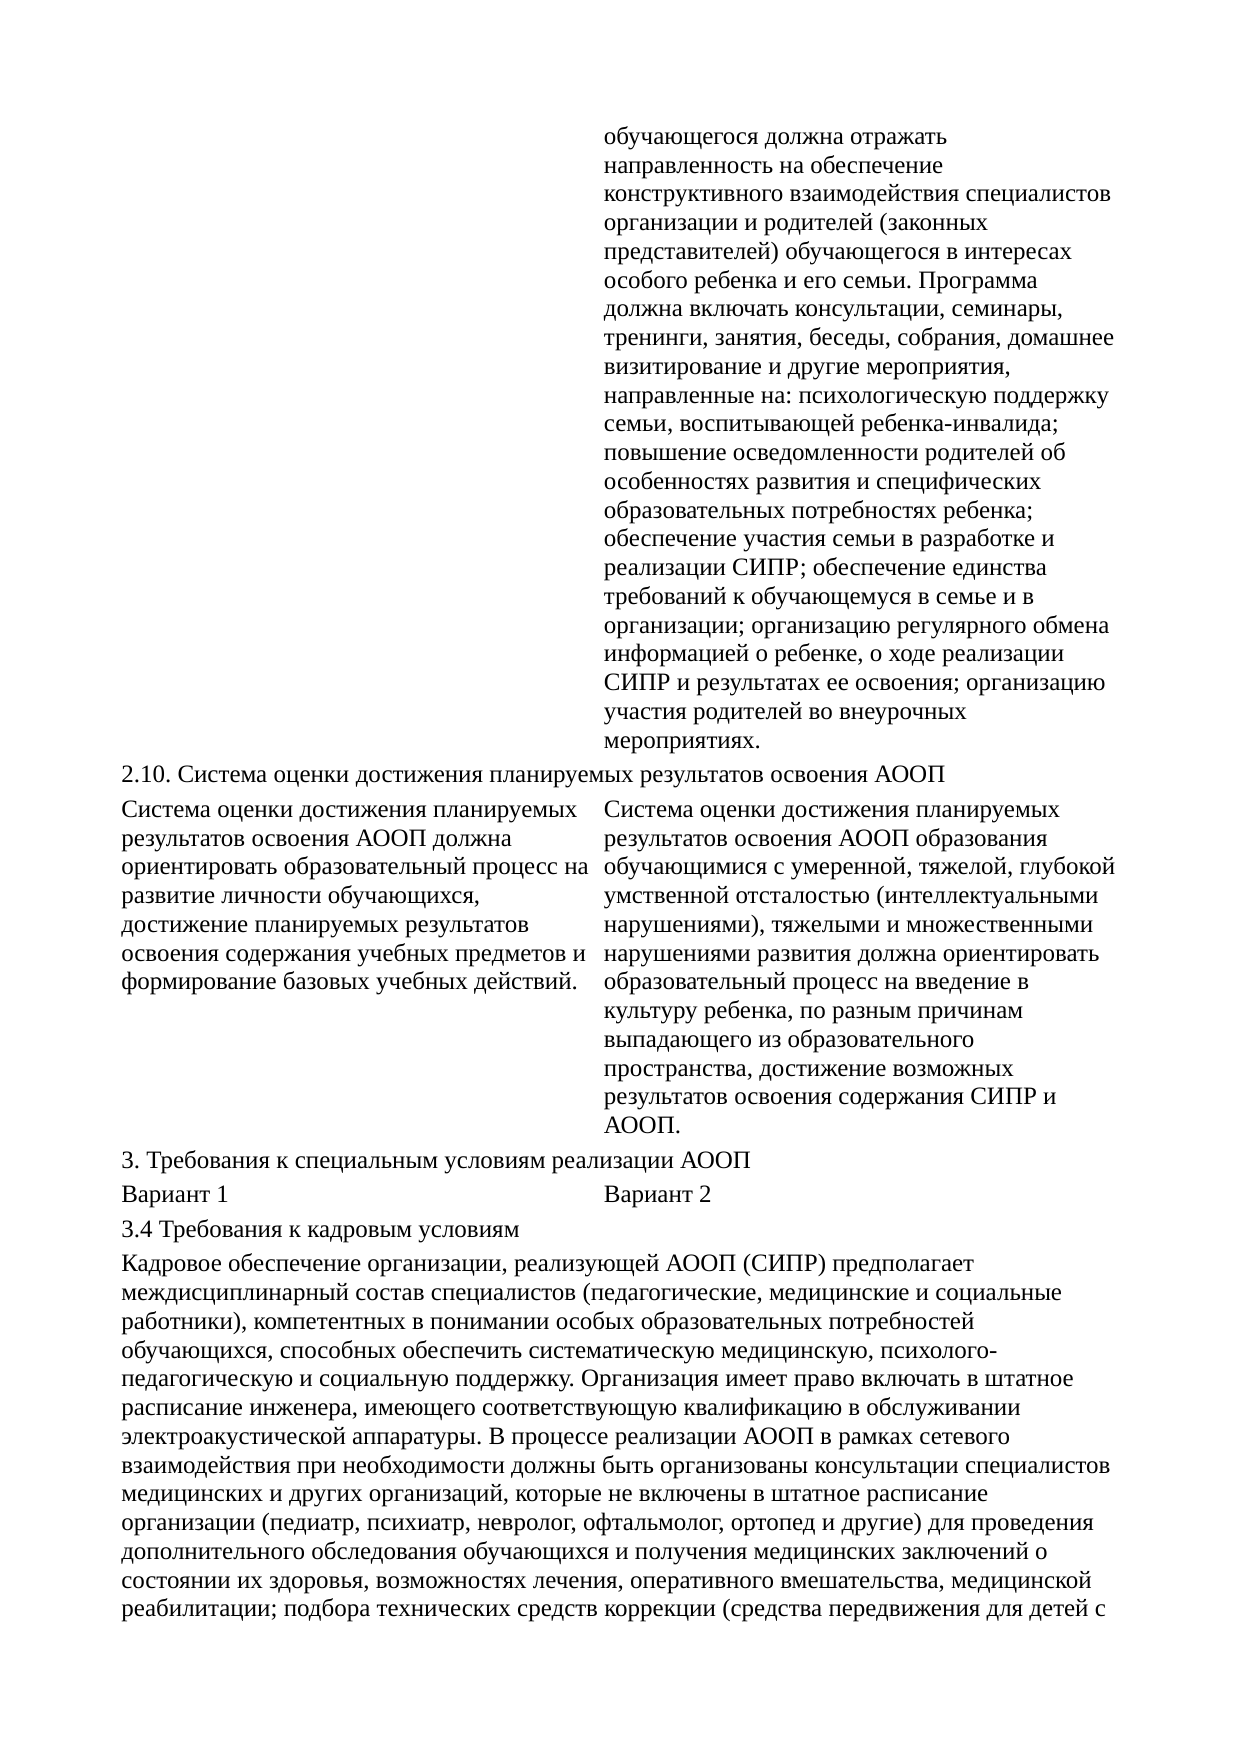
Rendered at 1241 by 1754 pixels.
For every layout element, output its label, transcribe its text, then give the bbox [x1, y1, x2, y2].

table_cell Вариант 2 [601, 1176, 1122, 1211]
table_cell Система оценки достижения планируемых результатов освоения АООП образования обучающимися с умеренной, тяжелой, глубокой умственной отсталостью (интеллектуальными нарушениями), тяжелыми и множественными нарушениями развития должна ориентировать образовательный процесс на введение в культуру ребенка, по разным причинам выпадающего из образовательного пространства, достижение возможных результатов освоения содержания СИПР и АООП. [601, 791, 1122, 1142]
table_cell 3. Требования к специальным условиям реализации АООП [118, 1142, 1122, 1176]
table_cell обучающегося должна отражать направленность на обеспечение конструктивного взаимодействия специалистов организации и родителей (законных представителей) обучающегося в интересах особого ребенка и его семьи. Программа должна включать консультации, семинары, тренинги, занятия, беседы, собрания, домашнее визитирование и другие мероприятия, направленные на: психологическую поддержку семьи, воспитывающей ребенка-инвалида; повышение осведомленности родителей об особенностях развития и специфических образовательных потребностях ребенка; обеспечение участия семьи в разработке и реализации СИПР; обеспечение единства требований к обучающемуся в семье и в организации; организацию регулярного обмена информацией о ребенке, о ходе реализации СИПР и результатах ее освоения; организацию участия родителей во внеурочных мероприятиях. [601, 118, 1122, 756]
table_cell [118, 118, 601, 756]
table_cell Кадровое обеспечение организации, реализующей АООП (СИПР) предполагает междисциплинарный состав специалистов (педагогические, медицинские и социальные работники), компетентных в понимании особых образовательных потребностей обучающихся, способных обеспечить систематическую медицинскую, психолого-педагогическую и социальную поддержку. Организация имеет право включать в штатное расписание инженера, имеющего соответствующую квалификацию в обслуживании электроакустической аппаратуры. В процессе реализации АООП в рамках сетевого взаимодействия при необходимости должны быть организованы консультации специалистов медицинских и других организаций, которые не включены в штатное расписание организации (педиатр, психиатр, невролог, офтальмолог, ортопед и другие) для проведения дополнительного обследования обучающихся и получения медицинских заключений о состоянии их здоровья, возможностях лечения, оперативного вмешательства, медицинской реабилитации; подбора технических средств коррекции (средства передвижения для детей с [118, 1246, 1122, 1625]
table_cell 3.4 Требования к кадровым условиям [118, 1211, 1122, 1246]
table_cell 2.10. Система оценки достижения планируемых результатов освоения АООП [118, 756, 1122, 791]
table_cell Вариант 1 [118, 1176, 601, 1211]
table_cell Система оценки достижения планируемых результатов освоения АООП должна ориентировать образовательный процесс на развитие личности обучающихся, достижение планируемых результатов освоения содержания учебных предметов и формирование базовых учебных действий. [118, 791, 601, 1142]
